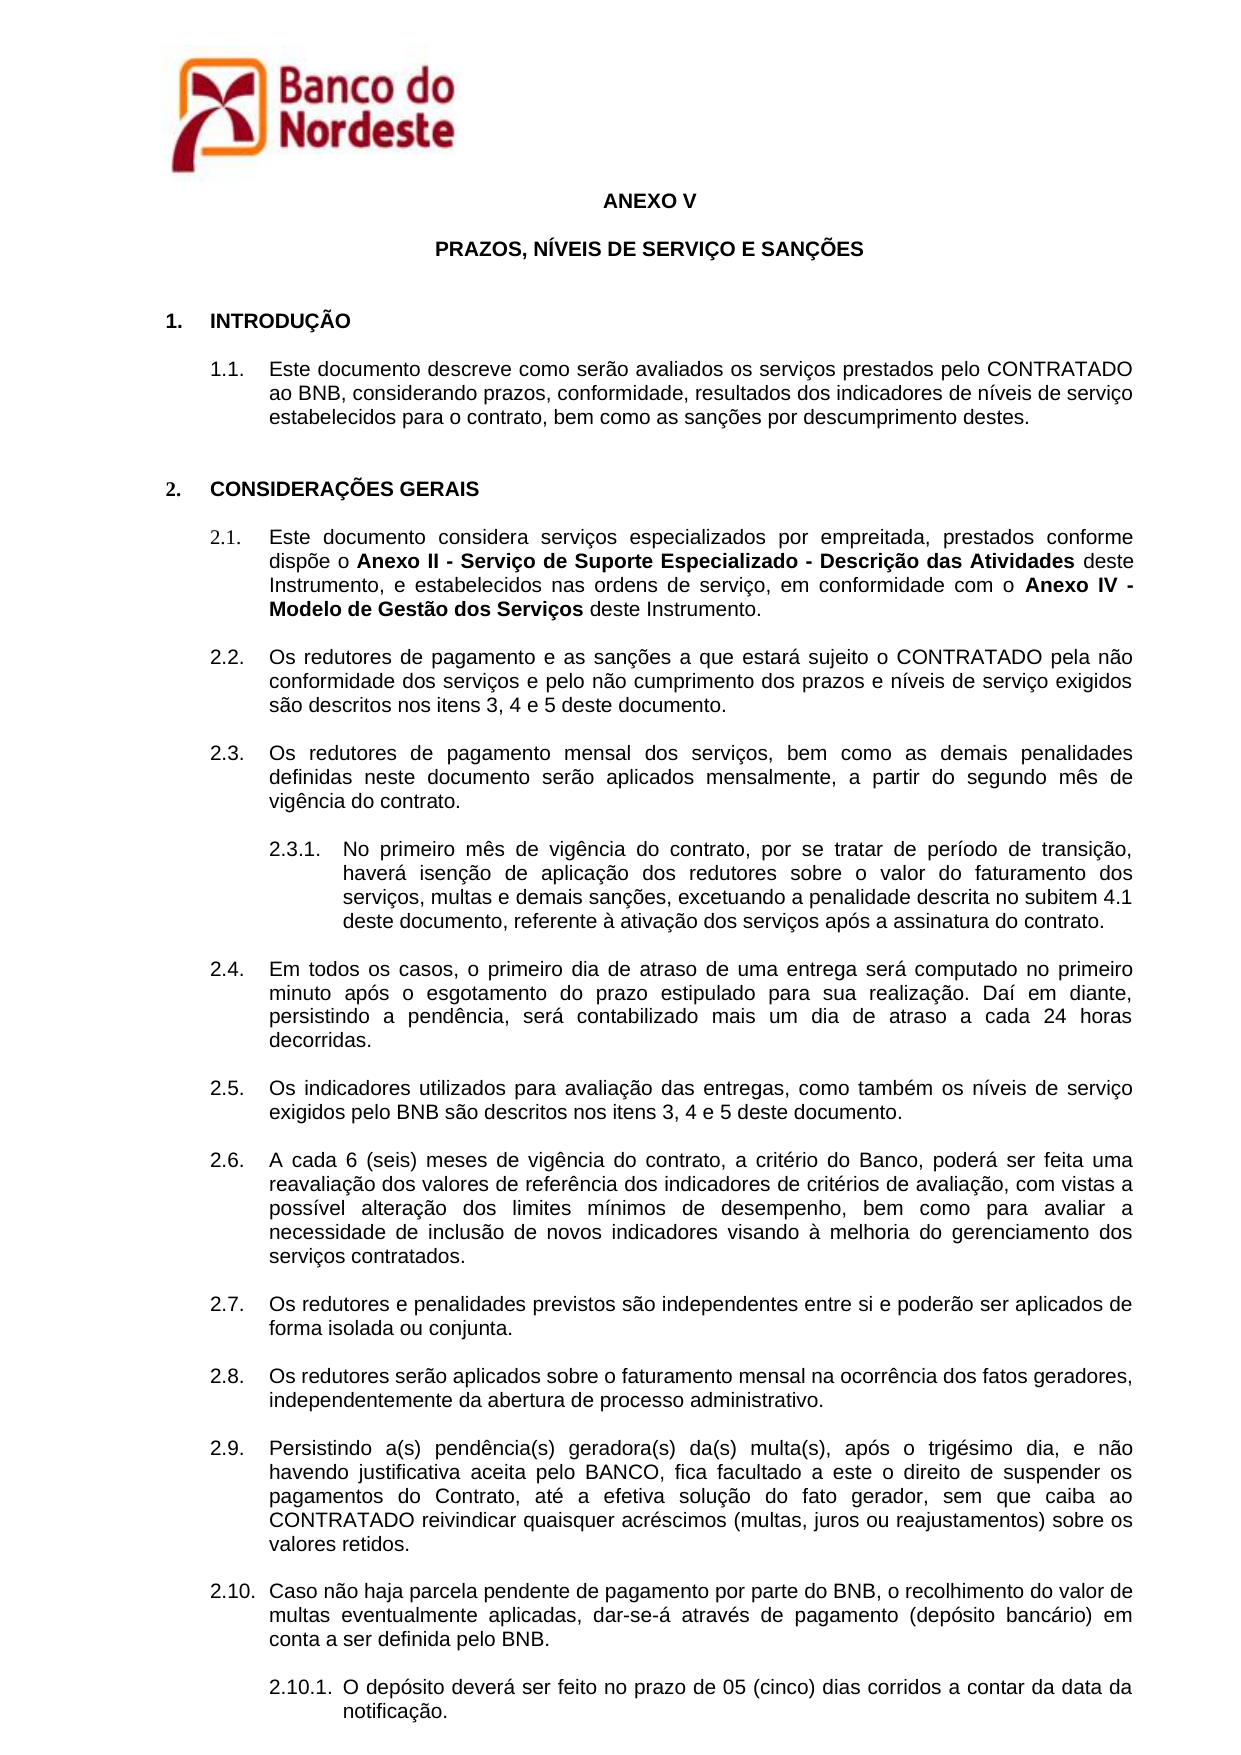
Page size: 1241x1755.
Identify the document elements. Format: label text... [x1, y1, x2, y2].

list INTRODUÇÃO [165, 309, 1134, 333]
list Os redutores serão aplicados sobre o faturamento mensal na ocorrência dos fatos geradores, independentemente da abertura de processo administrativo. [210, 1364, 1134, 1412]
list Persistindo a(s) pendência(s) geradora(s) da(s) multa(s), após o trigésimo dia, e não havendo justificativa aceita pelo BANCO, fica facultado a este o direito de suspender os pagamentos do Contrato, até a efetiva solução do fato gerador, sem que caiba ao CONTRATADO reivindicar quaisquer acréscimos (multas, juros ou reajustamentos) sobre os valores retidos. [210, 1436, 1134, 1555]
list O depósito deverá ser feito no prazo de 05 (cinco) dias corridos a contar da data da notificação. [269, 1675, 1134, 1723]
list Os redutores de pagamento mensal dos serviços, bem como as demais penalidades definidas neste documento serão aplicados mensalmente, a partir do segundo mês de vigência do contrato. [210, 741, 1134, 813]
list Em todos os casos, o primeiro dia de atraso de uma entrega será computado no primeiro minuto após o esgotamento do prazo estipulado para sua realização. Daí em diante, persistindo a pendência, será contabilizado mais um dia de atraso a cada 24 horas decorridas. [210, 956, 1134, 1052]
list CONSIDERAÇÕES GERAIS [165, 477, 1134, 501]
list Este documento descreve como serão avaliados os serviços prestados pelo CONTRATADO ao BNB, considerando prazos, conformidade, resultados dos indicadores de níveis de serviço estabelecidos para o contrato, bem como as sanções por descumprimento destes. [210, 357, 1134, 429]
list Os redutores de pagamento e as sanções a que estará sujeito o CONTRATADO pela não conformidade dos serviços e pelo não cumprimento dos prazos e níveis de serviço exigidos são descritos nos itens 3, 4 e 5 deste documento. [210, 645, 1134, 717]
list Este documento considera serviços especializados por empreitada, prestados conforme dispõe o Anexo II - Serviço de Suporte Especializado - Descrição das Atividades deste Instrumento, e estabelecidos nas ordens de serviço, em conformidade com o Anexo IV - Modelo de Gestão dos Serviços deste Instrumento. [210, 525, 1134, 621]
list Os redutores e penalidades previstos são independentes entre si e poderão ser aplicados de forma isolada ou conjunta. [210, 1292, 1134, 1340]
list A cada 6 (seis) meses de vigência do contrato, a critério do Banco, poderá ser feita uma reavaliação dos valores de referência dos indicadores de critérios de avaliação, com vistas a possível alteração dos limites mínimos de desempenho, bem como para avaliar a necessidade de inclusão de novos indicadores visando à melhoria do gerenciamento dos serviços contratados. [210, 1148, 1134, 1268]
list Caso não haja parcela pendente de pagamento por parte do BNB, o recolhimento do valor de multas eventualmente aplicadas, dar-se-á através de pagamento (depósito bancário) em conta a ser definida pelo BNB. [210, 1579, 1134, 1651]
text PRAZOS, NÍVEIS DE SERVIÇO E SANÇÕES [165, 237, 1134, 261]
list No primeiro mês de vigência do contrato, por se tratar de período de transição, haverá isenção de aplicação dos redutores sobre o valor do faturamento dos serviços, multas e demais sanções, excetuando a penalidade descrita no subitem 4.1 deste documento, referente à ativação dos serviços após a assinatura do contrato. [269, 837, 1134, 932]
list Os indicadores utilizados para avaliação das entregas, como também os níveis de serviço exigidos pelo BNB são descritos nos itens 3, 4 e 5 deste documento. [210, 1076, 1134, 1124]
text ANEXO V [165, 189, 1134, 213]
